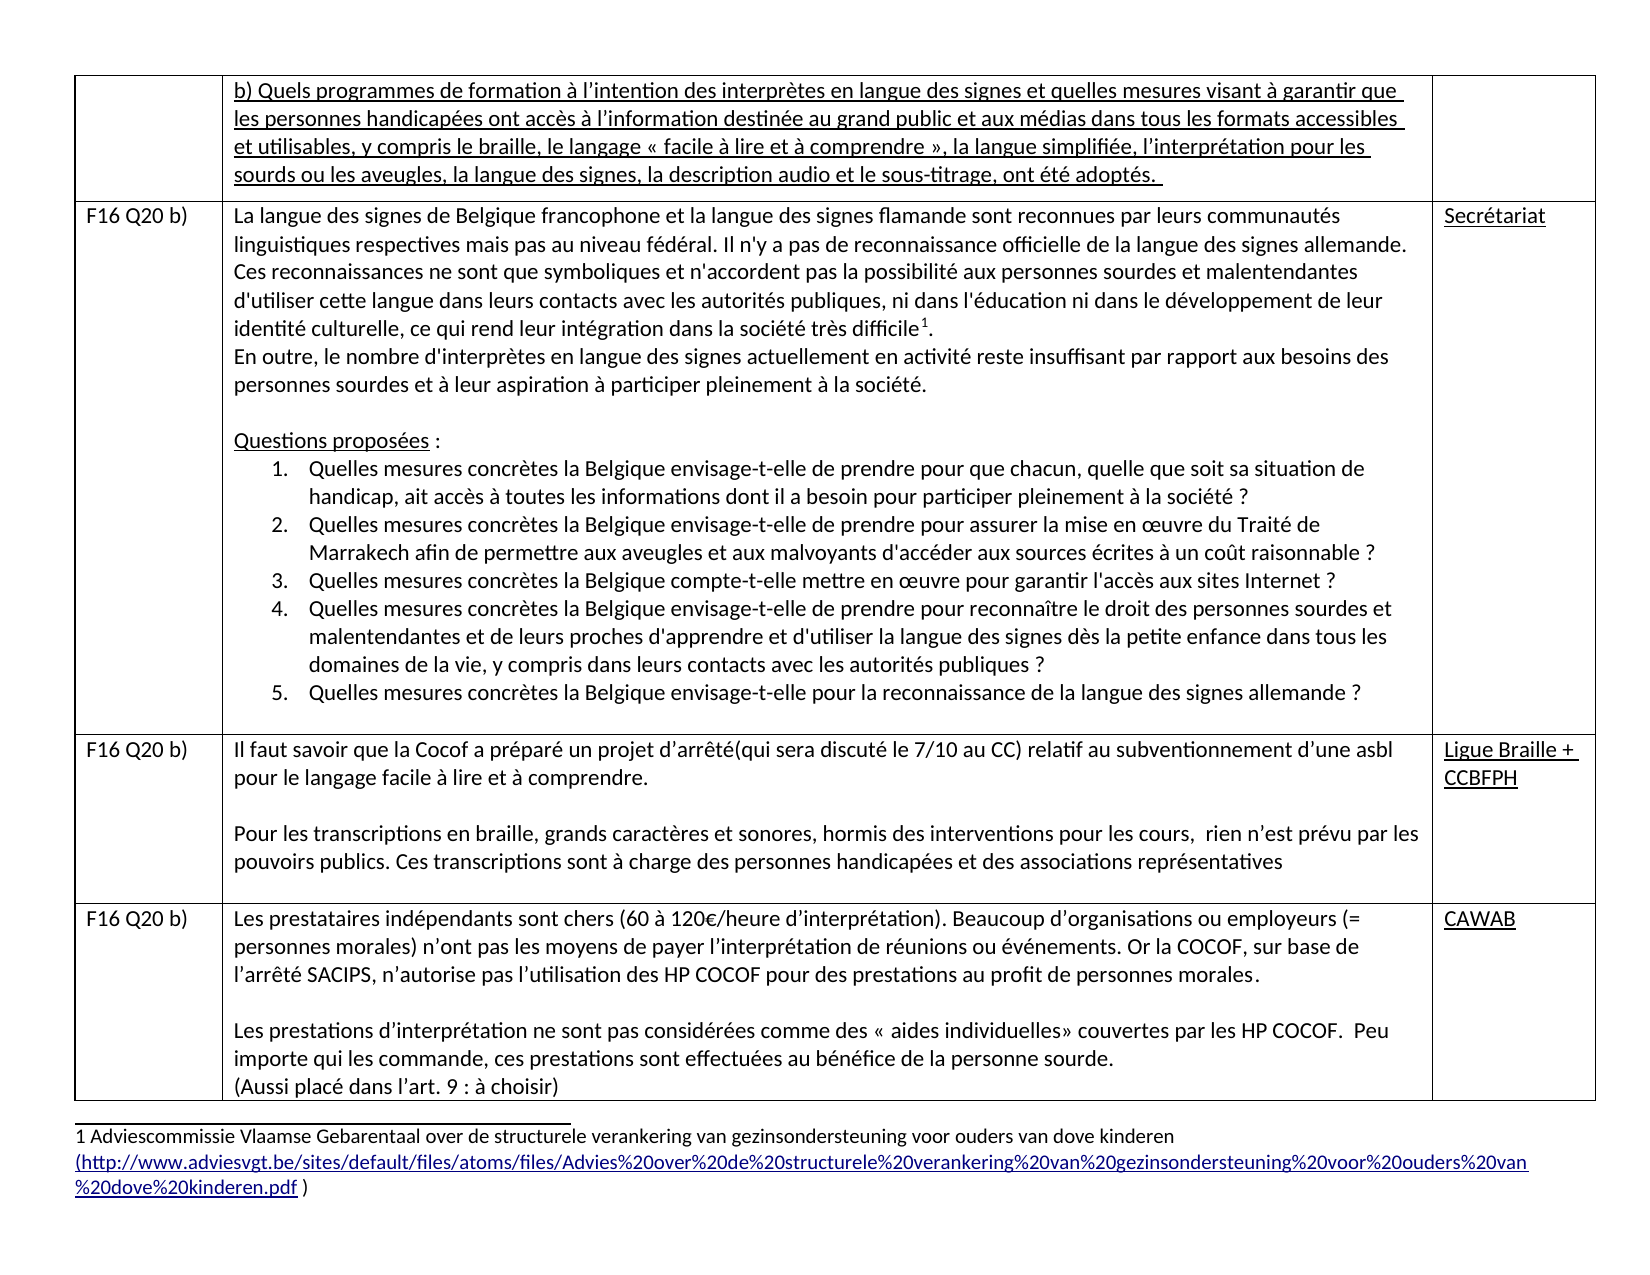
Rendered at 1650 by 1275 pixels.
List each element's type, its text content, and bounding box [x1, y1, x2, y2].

table_cell Il faut savoir que la Cocof a préparé un projet d’arrêté(qui sera discuté le 7/10 au CC) relatif au subventionnement d’une asbl pour le langage facile à lire et à comprendre. Pour les transcriptions en braille, grands caractères et sonores, hormis des interventions pour les cours, rien n’est prévu par les pouvoirs publics. Ces transcriptions sont à charge des personnes handicapées et des associations représentatives [223, 735, 1432, 903]
table_cell Ligue Braille + CCBFPH [1433, 735, 1595, 903]
table_cell Secrétariat [1433, 202, 1595, 734]
table_cell F16 Q20 b) [76, 735, 222, 903]
table_cell Les prestataires indépendants sont chers (60 à 120€/heure d’interprétation). Beaucoup d’organisations ou employeurs (= personnes morales) n’ont pas les moyens de payer l’interprétation de réunions ou événements. Or la COCOF, sur base de l’arrêté SACIPS, n’autorise pas l’utilisation des HP COCOF pour des prestations au profit de personnes morales. Les prestations d’interprétation ne sont pas considérées comme des « aides individuelles» couvertes par les HP COCOF. Peu importe qui les commande, ces prestations sont effectuées au bénéfice de la personne sourde. (Aussi placé dans l’art. 9 : à choisir) [223, 904, 1432, 1100]
table_cell CAWAB [1433, 904, 1595, 1100]
table_cell La langue des signes de Belgique francophone et la langue des signes flamande sont reconnues par leurs communautés linguistiques respectives mais pas au niveau fédéral. Il n'y a pas de reconnaissance officielle de la langue des signes allemande. Ces reconnaissances ne sont que symboliques et n'accordent pas la possibilité aux personnes sourdes et malentendantes d'utiliser cette langue dans leurs contacts avec les autorités publiques, ni dans l'éducation ni dans le développement de leur identité culturelle, ce qui rend leur intégration dans la société très difficile. En outre, le nombre d'interprètes en langue des signes actuellement en activité reste insuffisant par rapport aux besoins des personnes sourdes et à leur aspiration à participer pleinement à la société. Questions proposées : Quelles mesures concrètes la Belgique envisage-t-elle de prendre pour que chacun, quelle que soit sa situation de handicap, ait accès à toutes les informations dont il a besoin pour participer pleinement à la société ? Quelles mesures concrètes la Belgique envisage-t-elle de prendre pour assurer la mise en œuvre du Traité de Marrakech afin de permettre aux aveugles et aux malvoyants d'accéder aux sources écrites à un coût raisonnable ? Quelles mesures concrètes la Belgique compte-t-elle mettre en œuvre pour garantir l'accès aux sites Internet ? Quelles mesures concrètes la Belgique envisage-t-elle de prendre pour reconnaître le droit des personnes sourdes et malentendantes et de leurs proches d'apprendre et d'utiliser la langue des signes dès la petite enfance dans tous les domaines de la vie, y compris dans leurs contacts avec les autorités publiques ? Quelles mesures concrètes la Belgique envisage-t-elle pour la reconnaissance de la langue des signes allemande ? [223, 202, 1432, 734]
table_cell b) Quels programmes de formation à l’intention des interprètes en langue des signes et quelles mesures visant à garantir que les personnes handicapées ont accès à l’information destinée au grand public et aux médias dans tous les formats accessibles et utilisables, y compris le braille, le langage « facile à lire et à comprendre », la langue simplifiée, l’interprétation pour les sourds ou les aveugles, la langue des signes, la description audio et le sous-titrage, ont été adoptés. [223, 76, 1432, 201]
table_cell [1433, 76, 1595, 201]
table_cell F16 Q20 b) [76, 904, 222, 1100]
table_cell F16 Q20 b) [76, 202, 222, 734]
table_cell [76, 76, 222, 201]
